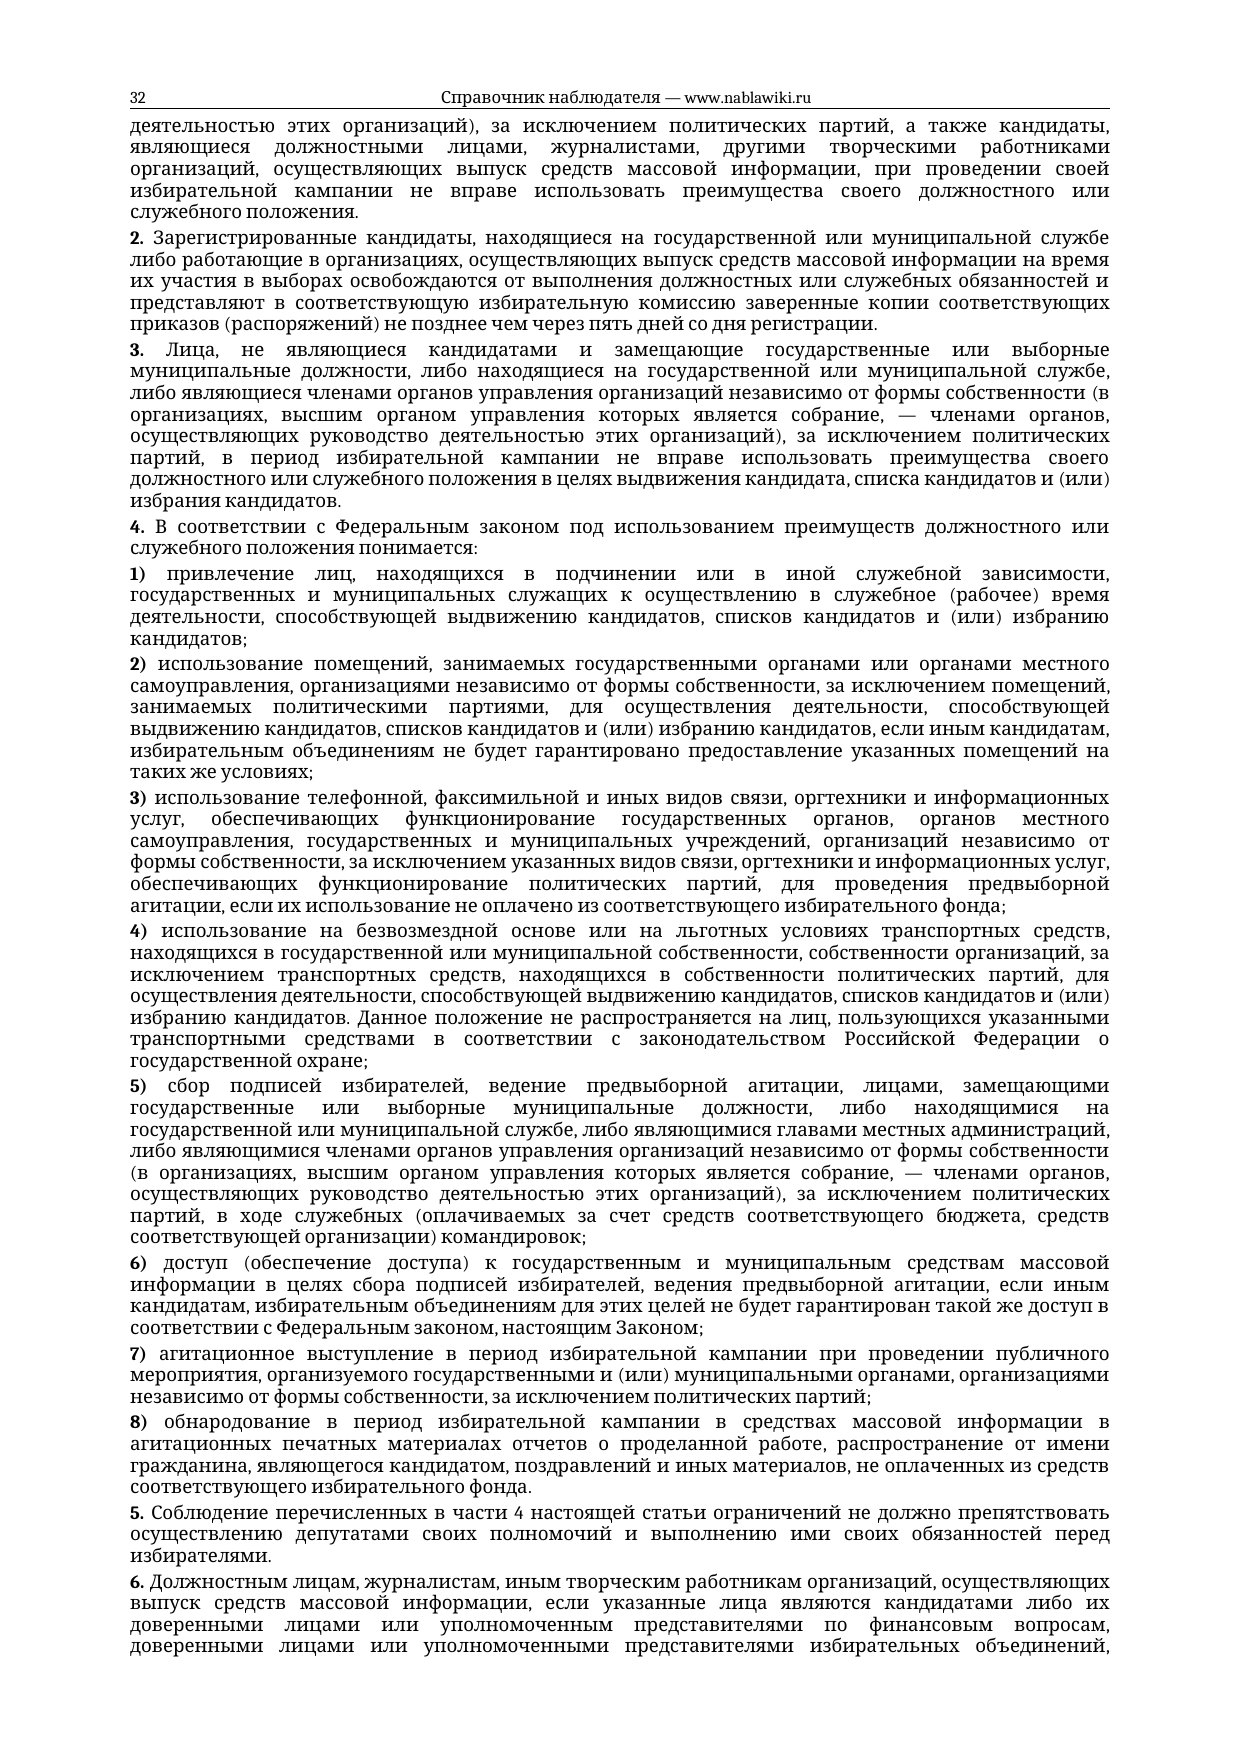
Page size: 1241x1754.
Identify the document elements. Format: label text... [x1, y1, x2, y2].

text 4) использование на безвозмездной основе или на льготных условиях транспортных средств, находящихся в государственной или муниципальной собственности, собственности организаций, за исключением транспортных средств, находящихся в собственности политических партий, для осуществления деятельности, способствующей выдвижению кандидатов, списков кандидатов и (или) избранию кандидатов. Данное положение не распространяется на лиц, пользующихся указанными транспортными средствами в соответствии с законодательством Российской Федерации о государственной охране; [130, 921, 1110, 1072]
text 4. В соответствии с Федеральным законом под использованием преимуществ должностного или служебного положения понимается: [130, 516, 1110, 559]
text 5) сбор подписей избирателей, ведение предвыборной агитации, лицами, замещающими государственные или выборные муниципальные должности, либо находящимися на государственной или муниципальной службе, либо являющимися главами местных администраций, либо являющимися членами органов управления организаций независимо от формы собственности (в организациях, высшим органом управления которых является собрание, — членами органов, осуществляющих руководство деятельностью этих организаций), за исключением политических партий, в ходе служебных (оплачиваемых за счет средств соответствующего бюджета, средств соответствующей организации) командировок; [130, 1076, 1110, 1248]
text 7) агитационное выступление в период избирательной кампании при проведении публичного мероприятия, организуемого государственными и (или) муниципальными органами, организациями независимо от формы собственности, за исключением политических партий; [130, 1343, 1110, 1408]
text 3. Лица, не являющиеся кандидатами и замещающие государственные или выборные муниципальные должности, либо находящиеся на государственной или муниципальной службе, либо являющиеся членами органов управления организаций независимо от формы собственности (в организациях, высшим органом управления которых является собрание, — членами органов, осуществляющих руководство деятельностью этих организаций), за исключением политических партий, в период избирательной кампании не вправе использовать преимущества своего должностного или служебного положения в целях выдвижения кандидата, списка кандидатов и (или) избрания кандидатов. [130, 339, 1110, 512]
text 1) привлечение лиц, находящихся в подчинении или в иной служебной зависимости, государственных и муниципальных служащих к осуществлению в служебное (рабочее) время деятельности, способствующей выдвижению кандидатов, списков кандидатов и (или) избранию кандидатов; [130, 563, 1110, 650]
text 2. Зарегистрированные кандидаты, находящиеся на государственной или муниципальной службе либо работающие в организациях, осуществляющих выпуск средств массовой информации на время их участия в выборах освобождаются от выполнения должностных или служебных обязанностей и представляют в соответствующую избирательную комиссию заверенные копии соответствующих приказов (распоряжений) не позднее чем через пять дней со дня регистрации. [130, 227, 1110, 335]
text 8) обнародование в период избирательной кампании в средствах массовой информации в агитационных печатных материалах отчетов о проделанной работе, распространение от имени гражданина, являющегося кандидатом, поздравлений и иных материалов, не оплаченных из средств соответствующего избирательного фонда. [130, 1412, 1110, 1498]
text 2) использование помещений, занимаемых государственными органами или органами местного самоуправления, организациями независимо от формы собственности, за исключением помещений, занимаемых политическими партиями, для осуществления деятельности, способствующей выдвижению кандидатов, списков кандидатов и (или) избранию кандидатов, если иным кандидатам, избирательным объединениям не будет гарантировано предоставление указанных помещений на таких же условиях; [130, 654, 1110, 783]
text 6. Должностным лицам, журналистам, иным творческим работникам организаций, осуществляющих выпуск средств массовой информации, если указанные лица являются кандидатами либо их доверенными лицами или уполномоченным представителями по финансовым вопросам, доверенными лицами или уполномоченными представителями избирательных объединений, [130, 1571, 1110, 1657]
text деятельностью этих организаций), за исключением политических партий, а также кандидаты, являющиеся должностными лицами, журналистами, другими творческими работниками организаций, осуществляющих выпуск средств массовой информации, при проведении своей избирательной кампании не вправе использовать преимущества своего должностного или служебного положения. [130, 116, 1110, 223]
text 3) использование телефонной, факсимильной и иных видов связи, оргтехники и информационных услуг, обеспечивающих функционирование государственных органов, органов местного самоуправления, государственных и муниципальных учреждений, организаций независимо от формы собственности, за исключением указанных видов связи, оргтехники и информационных услуг, обеспечивающих функционирование политических партий, для проведения предвыборной агитации, если их использование не оплачено из соответствующего избирательного фонда; [130, 787, 1110, 917]
text 6) доступ (обеспечение доступа) к государственным и муниципальным средствам массовой информации в целях сбора подписей избирателей, ведения предвыборной агитации, если иным кандидатам, избирательным объединениям для этих целей не будет гарантирован такой же доступ в соответствии с Федеральным законом, настоящим Законом; [130, 1253, 1110, 1339]
text 5. Соблюдение перечисленных в части 4 настоящей статьи ограничений не должно препятствовать осуществлению депутатами своих полномочий и выполнению ими своих обязанностей перед избирателями. [130, 1502, 1110, 1567]
